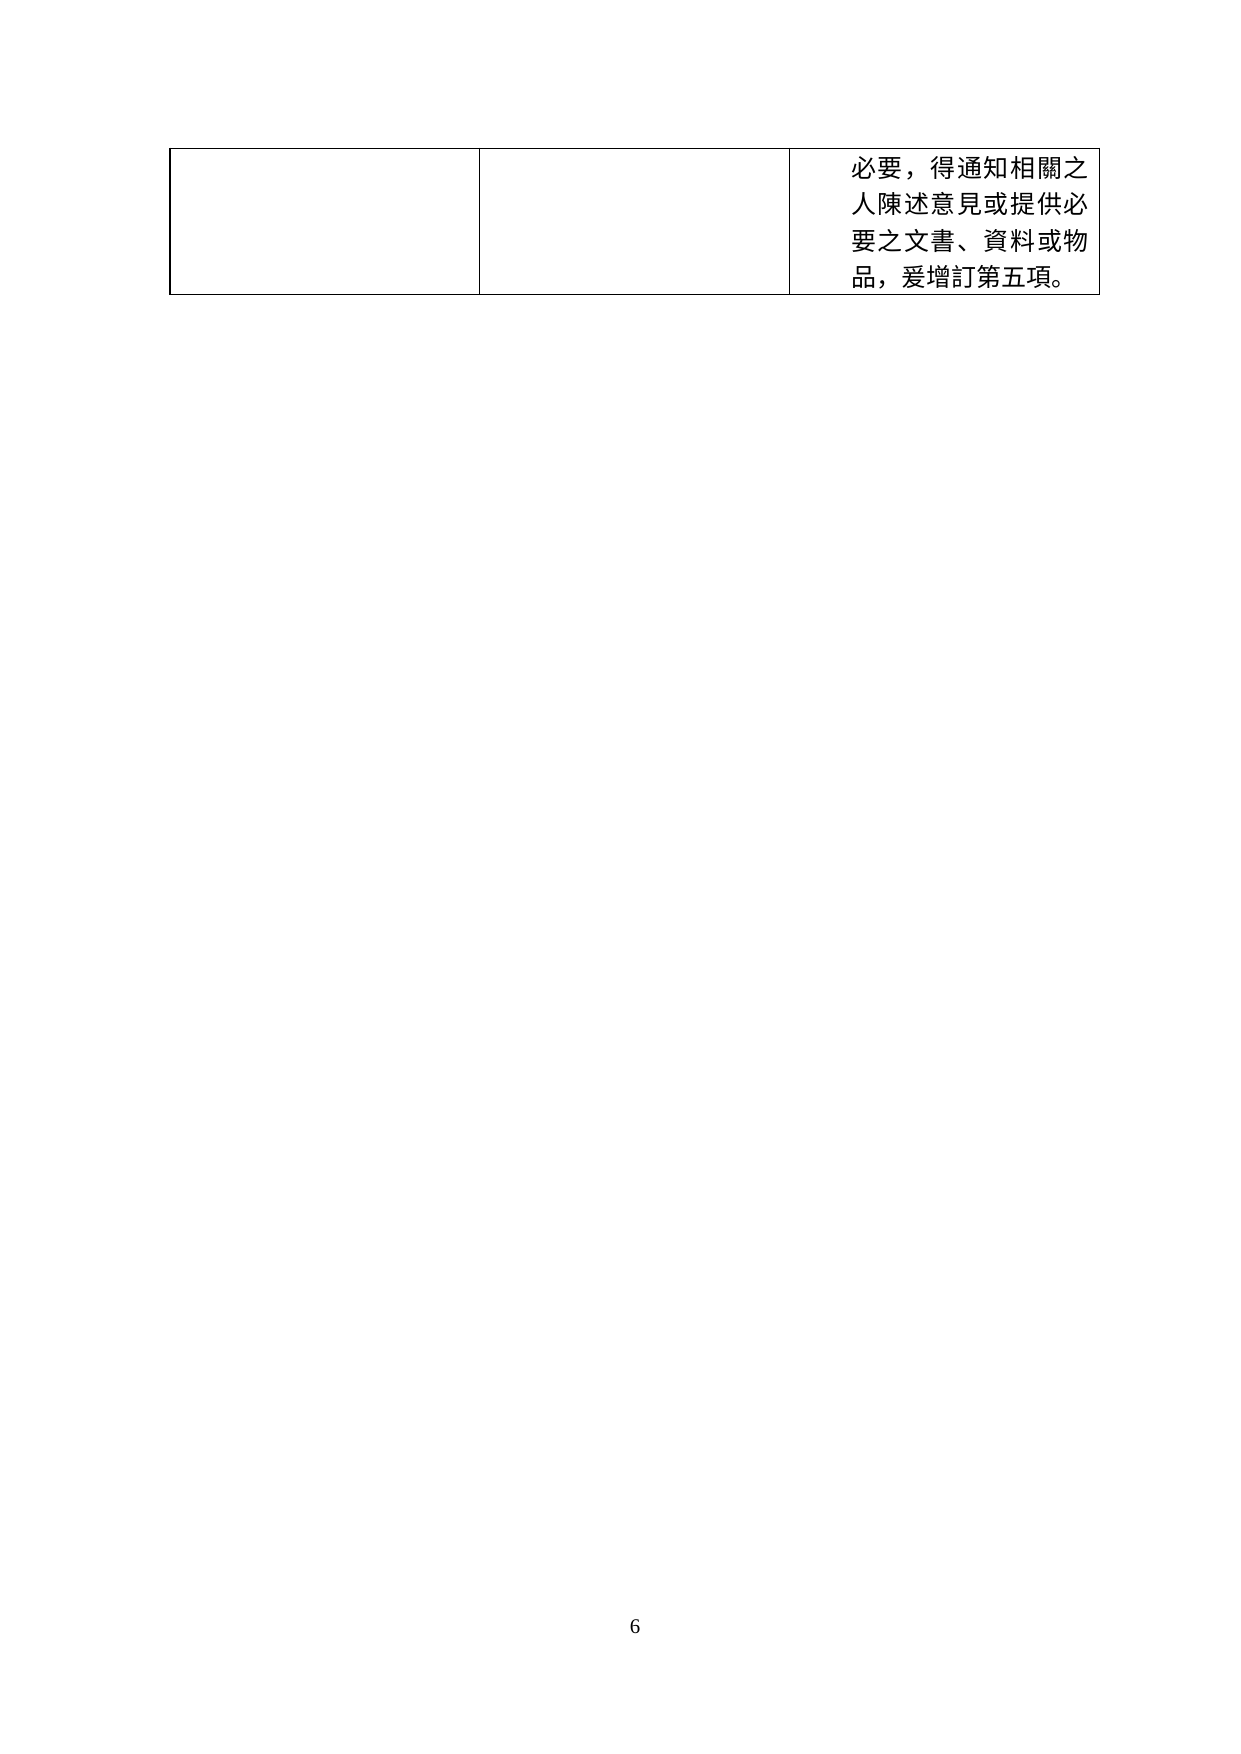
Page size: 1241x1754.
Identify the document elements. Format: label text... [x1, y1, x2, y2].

table_cell [480, 149, 789, 294]
table_cell 必要，得通知相關之人陳述意見或提供必要之文書、資料或物品，爰增訂第五項。 [790, 149, 1099, 294]
table_cell [171, 149, 479, 294]
